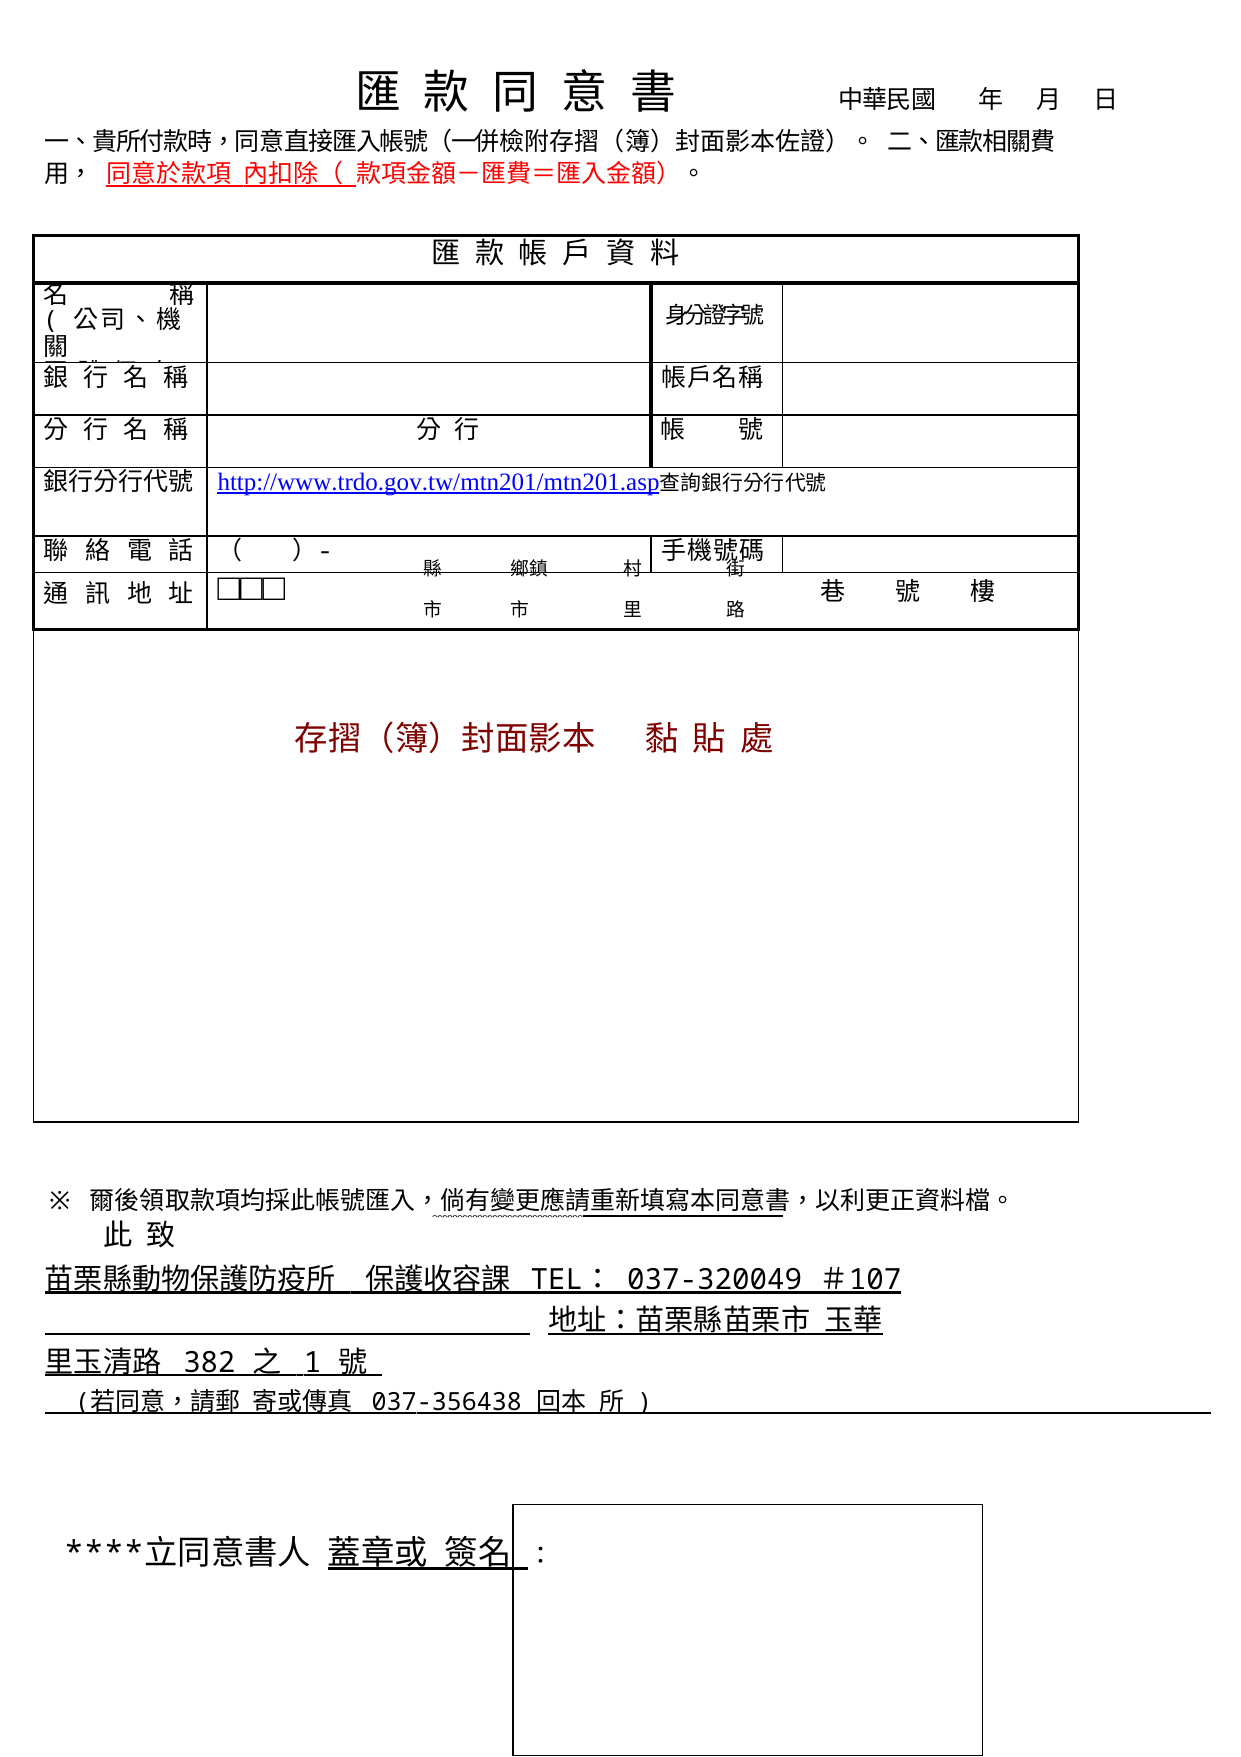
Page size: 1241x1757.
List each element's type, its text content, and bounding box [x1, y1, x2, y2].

table_cell 名 稱 ( 公司、機關 團體個人 ) [35, 285, 206, 362]
table_cell 聯 絡 電 話 [35, 537, 206, 571]
table_cell 銀 行 名 稱 [35, 363, 206, 414]
table_cell 身分證字號 [653, 285, 782, 362]
table_cell 帳 號 [653, 416, 782, 466]
table_cell [208, 285, 649, 362]
subtitle ： [514, 1530, 982, 1573]
table_header 匯 款 帳 戶 資 料 [35, 237, 1077, 281]
table_cell 分 行 [208, 416, 649, 466]
table_cell [783, 363, 1077, 414]
text 匯 款 同 意 書 中華民國 年 月 日 [355, 64, 1222, 120]
text 一、貴所付款時，同意直接匯入帳號（一併檢附存摺（簿）封面影本佐證）。 二、匯款相關費用， 同意於款項 內扣除（ 款項金額－匯費＝匯入金額）。 [44, 124, 1068, 189]
table_cell [783, 416, 1077, 466]
table_cell 銀行分行代號 [35, 468, 206, 535]
table_cell 帳戶名稱 [653, 363, 782, 414]
table_cell [783, 285, 1077, 362]
text ※ 爾後領取款項均採此帳號匯入，倘有變更應請重新填寫本同意書，以利更正資料檔。 [44, 1181, 1222, 1216]
text (若同意，請郵 寄或傳真 037-356438 回本 所 ) [45, 1381, 1222, 1418]
table_cell 手機號碼 [652, 537, 782, 571]
subtitle [983, 1530, 1222, 1573]
text 苗栗縣動物保護防疫所 保護收容課 TEL： 037-320049 ＃107 地址：苗栗縣苗栗市 玉華里玉清路 382 之 1 號 [44, 1256, 910, 1380]
table_cell （ ）- [208, 537, 650, 571]
table_cell 通 訊 地 址 [35, 573, 206, 627]
table_cell 分 行 名 稱 [35, 416, 206, 466]
table_cell □□□ 縣 鄉鎮 村 街 巷 號 樓 市 市 里 路 [208, 573, 1077, 627]
table_cell 存摺（簿）封面影本 黏 貼 處 [34, 631, 1078, 1121]
table_cell http://www.trdo.gov.tw/mtn201/mtn201.asp查詢銀行分行代號 [208, 468, 1077, 535]
table_cell [783, 537, 1077, 571]
subtitle 此 致 [103, 1216, 1222, 1253]
subtitle ****立同意書人 蓋章或 簽名 [63, 1530, 512, 1573]
table_cell [208, 363, 649, 414]
